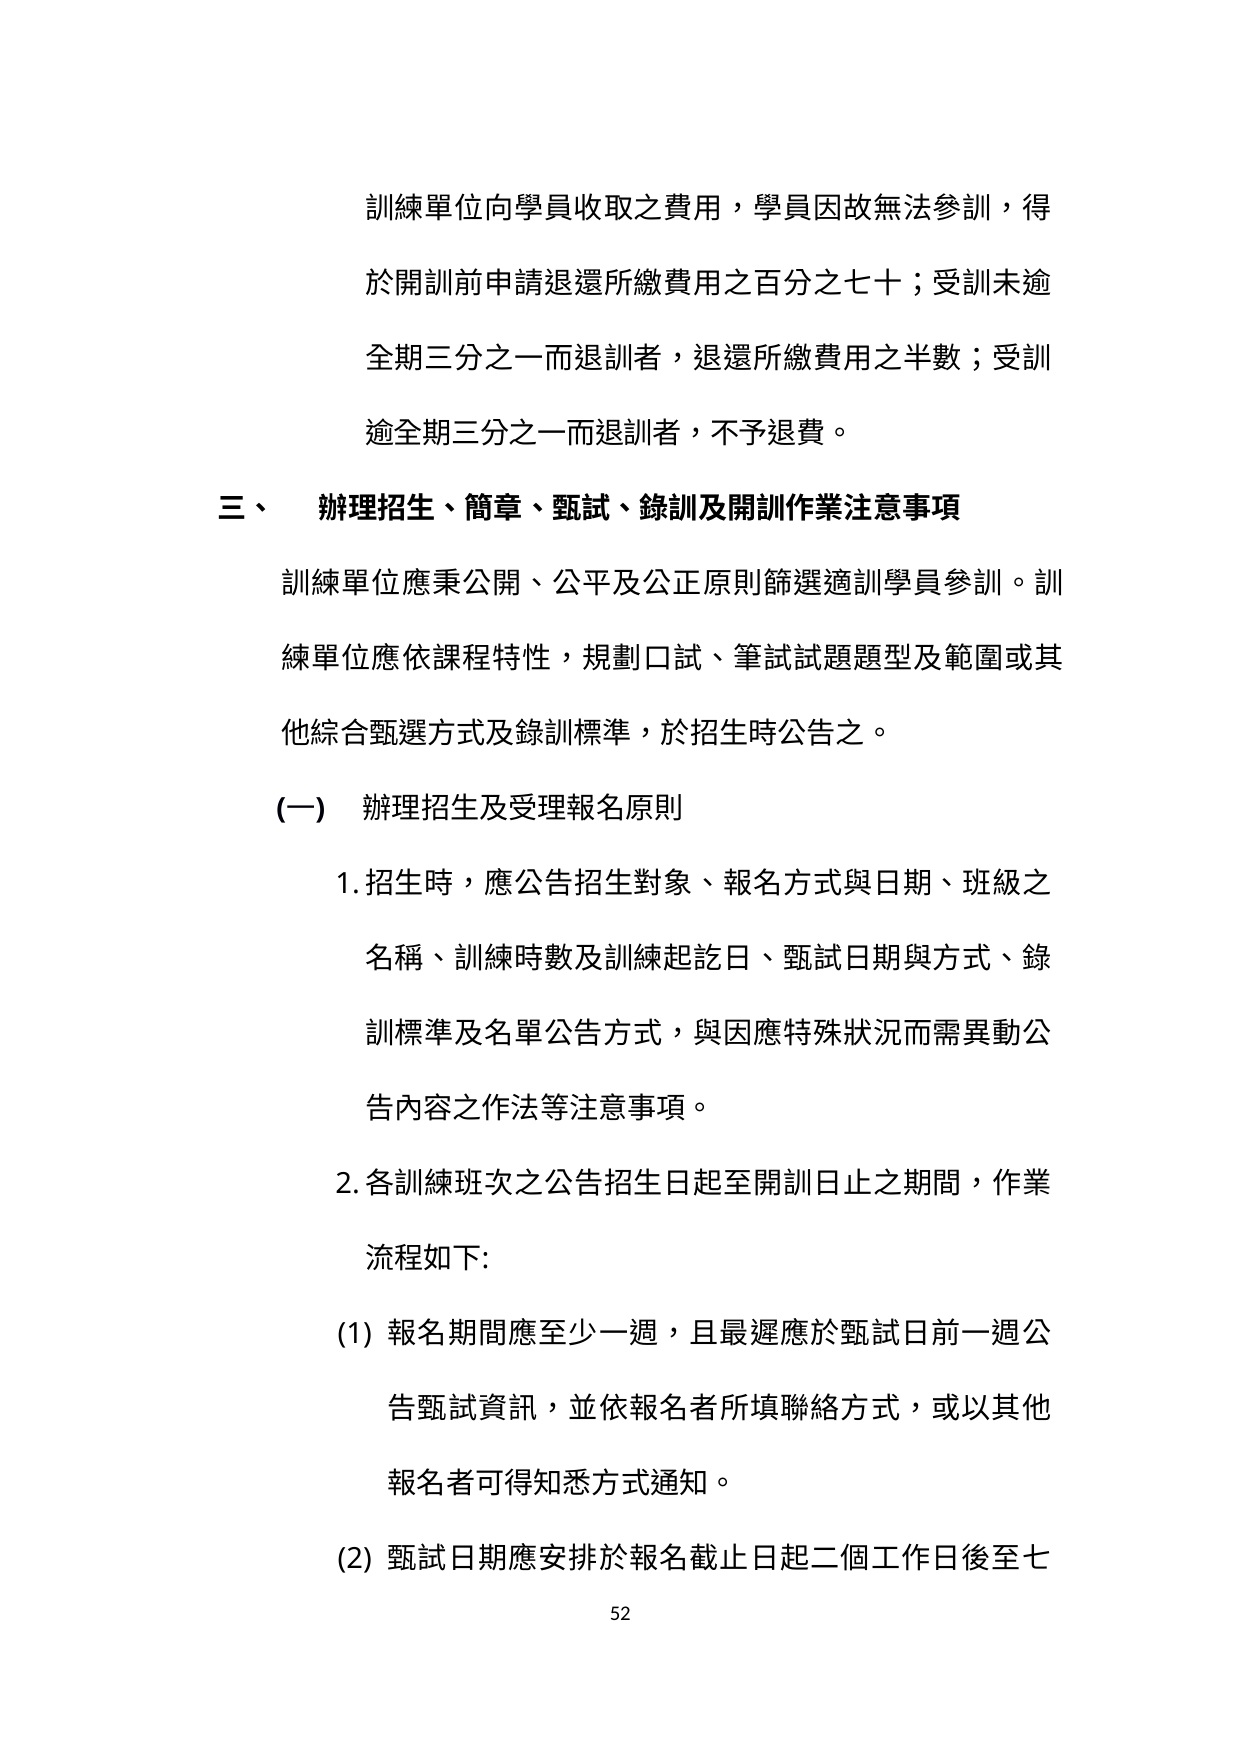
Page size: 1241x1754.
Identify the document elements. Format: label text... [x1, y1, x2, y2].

list 招生時，應公告招生對象、報名方式與日期、班級之名稱、訓練時數及訓練起訖日、甄試日期與方式、錄訓標準及名單公告方式，與因應特殊狀況而需異動公告內容之作法等注意事項。 [335, 837, 1053, 1137]
subtitle 辦理招生、簡章、甄試、錄訓及開訓作業注意事項 [217, 462, 1053, 537]
list 甄試日期應安排於報名截止日起二個工作日後至七 [337, 1512, 1053, 1587]
list 各訓練班次之公告招生日起至開訓日止之期間，作業流程如下: [335, 1137, 1053, 1287]
text 訓練單位應秉公開、公平及公正原則篩選適訓學員參訓。訓練單位應依課程特性，規劃口試、筆試試題題型及範圍或其他綜合甄選方式及錄訓標準，於招生時公告之。 [281, 537, 1064, 762]
list 訓練單位向學員收取之費用，學員因故無法參訓，得於開訓前申請退還所繳費用之百分之七十；受訓未逾全期三分之一而退訓者，退還所繳費用之半數；受訓逾全期三分之一而退訓者，不予退費。 [365, 162, 1053, 462]
list 辦理招生及受理報名原則 [276, 762, 1053, 837]
list 報名期間應至少一週，且最遲應於甄試日前一週公告甄試資訊，並依報名者所填聯絡方式，或以其他報名者可得知悉方式通知。 [337, 1287, 1053, 1512]
